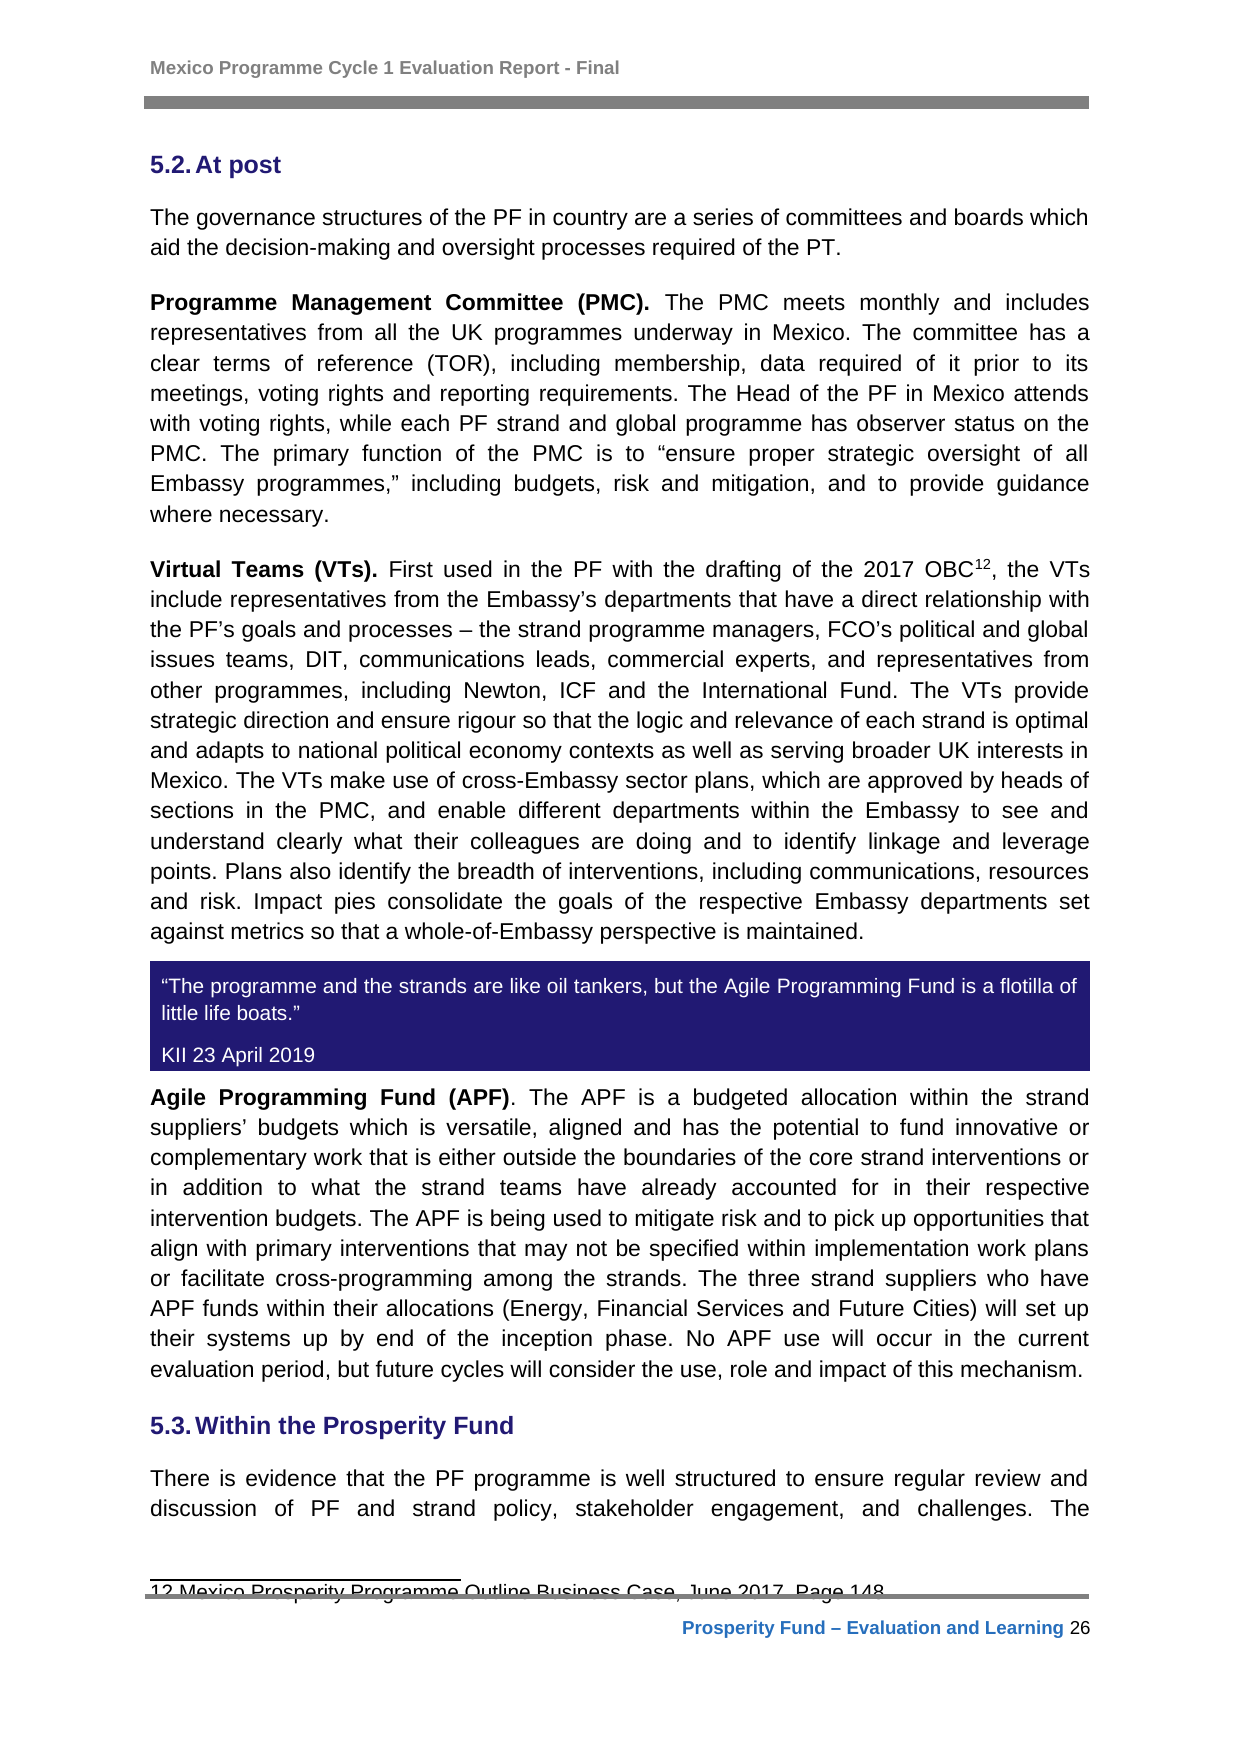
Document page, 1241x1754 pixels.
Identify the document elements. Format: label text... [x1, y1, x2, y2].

text The governance structures of the PF in country are a series of committees and boards which aid the decision-making and oversight processes required of the PT. [150, 204, 1090, 260]
text Agile Programming Fund (APF). The APF is a budgeted allocation within the strand suppliers’ budgets which is versatile, aligned and has the potential to fund innovative or complementary work that is either outside the boundaries of the core strand interventions or in addition to what the strand teams have already accounted for in their respective intervention budgets. The APF is being used to mitigate risk and to pick up opportunities that align with primary interventions that may not be specified within implementation work plans or facilitate cross-programming among the strands. The three strand suppliers who have APF funds within their allocations (Energy, Financial Services and Future Cities) will set up their systems up by end of the inception phase. No APF use will occur in the current evaluation period, but future cycles will consider the use, role and impact of this mechanism. [150, 1084, 1090, 1382]
subtitle At post [150, 150, 1090, 179]
text Mexico Prosperity Programme Outline Business Case, June 2017. Page 148. [150, 1580, 1090, 1604]
text Virtual Teams (VTs). First used in the PF with the drafting of the 2017 OBC, the VTs include representatives from the Embassy’s departments that have a direct relationship with the PF’s goals and processes – the strand programme managers, FCO’s political and global issues teams, DIT, communications leads, commercial experts, and representatives from other programmes, including Newton, ICF and the International Fund. The VTs provide strategic direction and ensure rigour so that the logic and relevance of each strand is optimal and adapts to national political economy contexts as well as serving broader UK interests in Mexico. The VTs make use of cross-Embassy sector plans, which are approved by heads of sections in the PMC, and enable different departments within the Embassy to see and understand clearly what their colleagues are doing and to identify linkage and leverage points. Plans also identify the breadth of interventions, including communications, resources and risk. Impact pies consolidate the goals of the respective Embassy departments set against metrics so that a whole-of-Embassy perspective is maintained. [150, 556, 1090, 945]
text There is evidence that the PF programme is well structured to ensure regular review and discussion of PF and strand policy, stakeholder engagement, and challenges. The [150, 1464, 1090, 1521]
text Programme Management Committee (PMC). The PMC meets monthly and includes representatives from all the UK programmes underway in Mexico. The committee has a clear terms of reference (TOR), including membership, data required of it prior to its meetings, voting rights and reporting requirements. The Head of the PF in Mexico attends with voting rights, while each PF strand and global programme has observer status on the PMC. The primary function of the PMC is to “ensure proper strategic oversight of all Embassy programmes,” including budgets, risk and mitigation, and to provide guidance where necessary. [150, 289, 1090, 527]
subtitle Within the Prosperity Fund [150, 1411, 1090, 1439]
table_header “The programme and the strands are like oil tankers, but the Agile Programming Fund is a flotilla of little life boats.” KII 23 April 2019 [150, 961, 1090, 1071]
